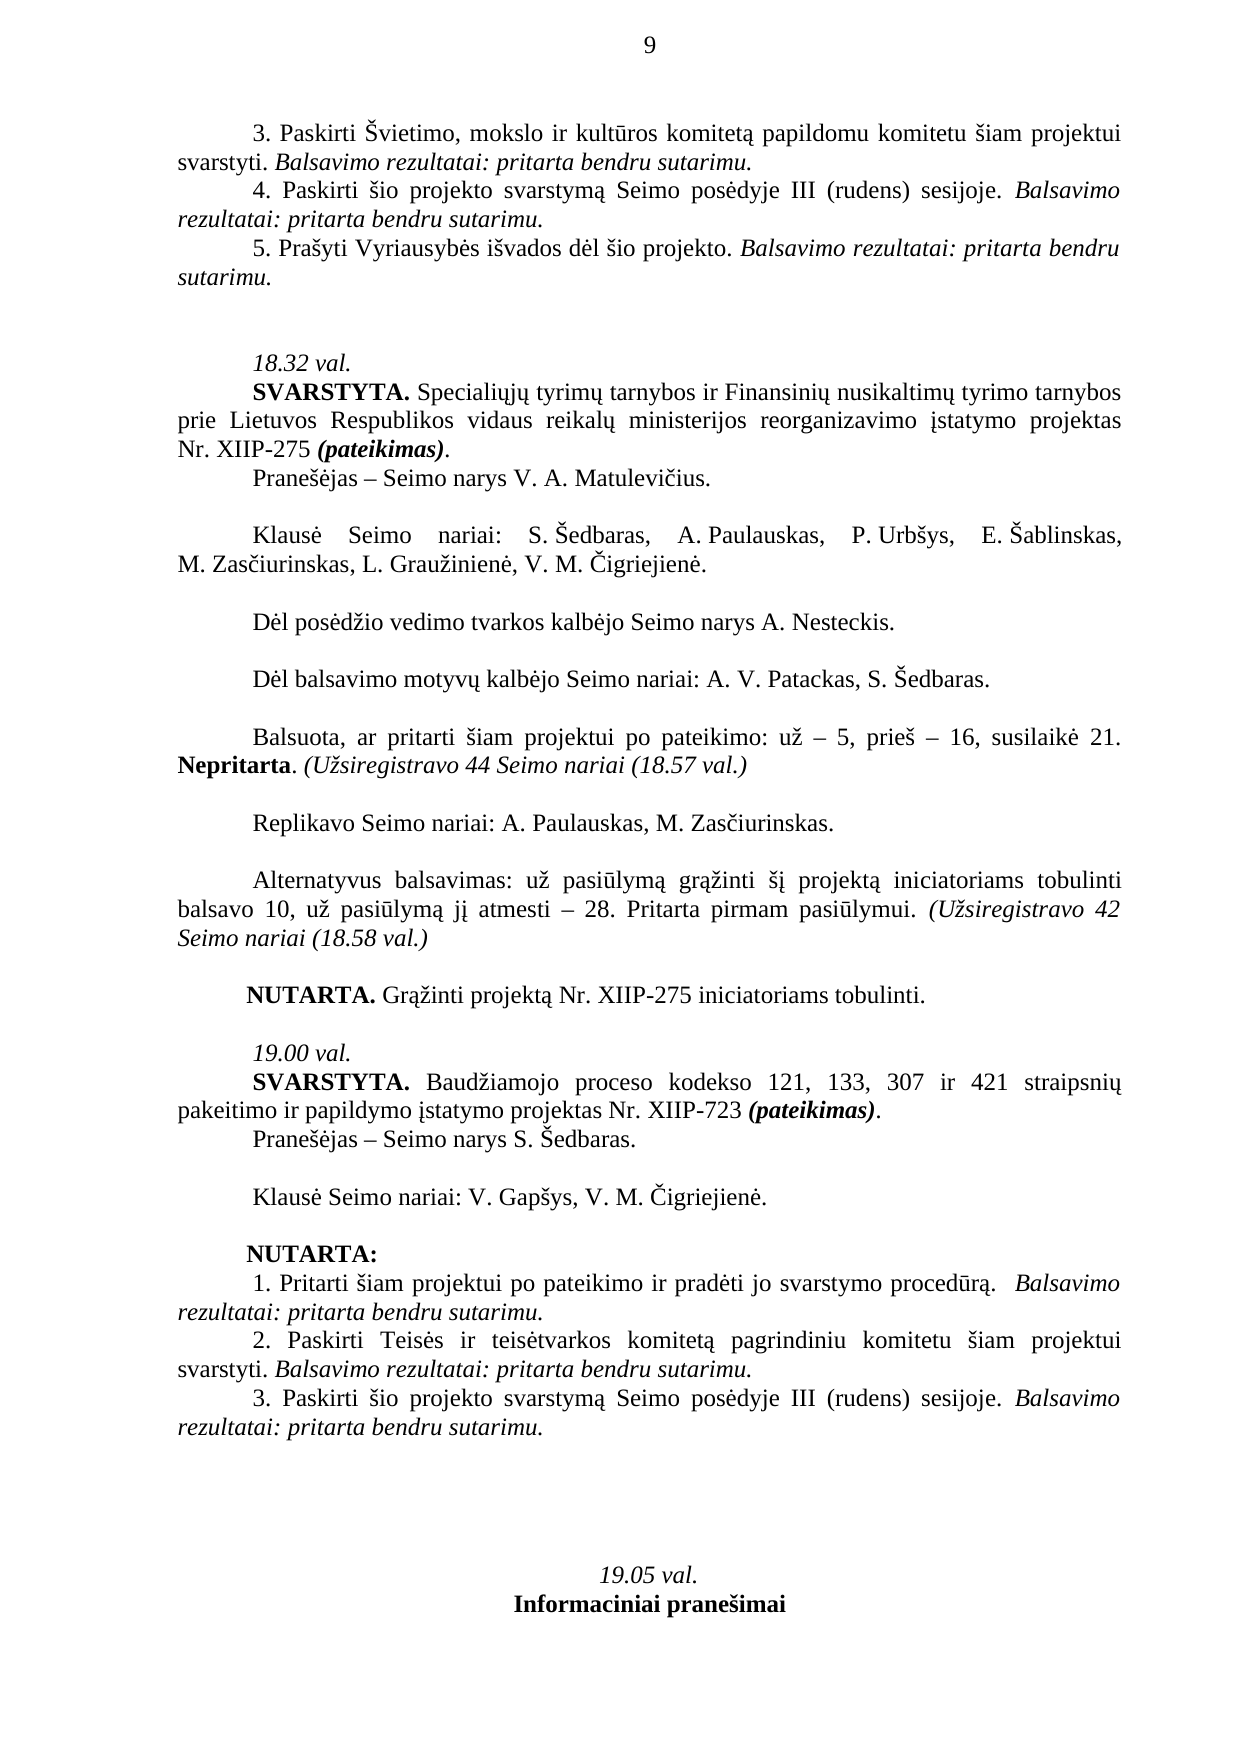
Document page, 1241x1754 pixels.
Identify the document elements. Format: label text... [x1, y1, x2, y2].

text Pranešėjas – Seimo narys S. Šedbaras. [177, 1124, 1122, 1153]
text NUTARTA. Grąžinti projektą Nr. XIIP-275 iniciatoriams tobulinti. [177, 981, 1122, 1009]
text 5. Prašyti Vyriausybės išvados dėl šio projekto. Balsavimo rezultatai: pritarta bendru sutarimu. [177, 233, 1122, 291]
text 3. Paskirti šio projekto svarstymą Seimo posėdyje III (rudens) sesijoje. Balsavimo rezultatai: pritarta bendru sutarimu. [177, 1383, 1122, 1441]
text Klausė Seimo nariai: V. Gapšys, V. M. Čigriejienė. [177, 1182, 1122, 1211]
text Dėl balsavimo motyvų kalbėjo Seimo nariai: A. V. Patackas, S. Šedbaras. [177, 664, 1122, 693]
text 1. Pritarti šiam projektui po pateikimo ir pradėti jo svarstymo procedūrą. Balsavimo rezultatai: pritarta bendru sutarimu. [177, 1268, 1122, 1326]
text 4. Paskirti šio projekto svarstymą Seimo posėdyje III (rudens) sesijoje. Balsavimo rezultatai: pritarta bendru sutarimu. [177, 176, 1122, 233]
text SVARSTYTA. Specialiųjų tyrimų tarnybos ir Finansinių nusikaltimų tyrimo tarnybos prie Lietuvos Respublikos vidaus reikalų ministerijos reorganizavimo įstatymo projektas Nr. XIIP-275 (pateikimas). [177, 377, 1122, 463]
text Informaciniai pranešimai [177, 1589, 1122, 1618]
text SVARSTYTA. Baudžiamojo proceso kodekso 121, 133, 307 ir 421 straipsnių pakeitimo ir papildymo įstatymo projektas Nr. XIIP-723 (pateikimas). [177, 1067, 1122, 1124]
text Replikavo Seimo nariai: A. Paulauskas, M. Zasčiurinskas. [177, 808, 1122, 837]
text 18.32 val. [177, 348, 1122, 377]
text Klausė Seimo nariai: S. Šedbaras, A. Paulauskas, P. Urbšys, E. Šablinskas, M. Zasčiurinskas, L. Graužinienė, V. M. Čigriejienė. [177, 521, 1122, 578]
text NUTARTA: [177, 1239, 1122, 1268]
text 19.05 val. [177, 1560, 1122, 1589]
text Alternatyvus balsavimas: už pasiūlymą grąžinti šį projektą iniciatoriams tobulinti balsavo 10, už pasiūlymą jį atmesti – 28. Pritarta pirmam pasiūlymui. (Užsiregistravo 42 Seimo nariai (18.58 val.) [177, 866, 1122, 952]
text 2. Paskirti Teisės ir teisėtvarkos komitetą pagrindiniu komitetu šiam projektui svarstyti. Balsavimo rezultatai: pritarta bendru sutarimu. [177, 1326, 1122, 1383]
text 19.00 val. [177, 1038, 1122, 1067]
text Balsuota, ar pritarti šiam projektui po pateikimo: už – 5, prieš – 16, susilaikė 21. Nepritarta. (Užsiregistravo 44 Seimo nariai (18.57 val.) [177, 722, 1122, 779]
text Pranešėjas – Seimo narys V. A. Matulevičius. [177, 463, 1122, 492]
text Dėl posėdžio vedimo tvarkos kalbėjo Seimo narys A. Nesteckis. [177, 607, 1122, 636]
text 3. Paskirti Švietimo, mokslo ir kultūros komitetą papildomu komitetu šiam projektui svarstyti. Balsavimo rezultatai: pritarta bendru sutarimu. [177, 118, 1122, 176]
